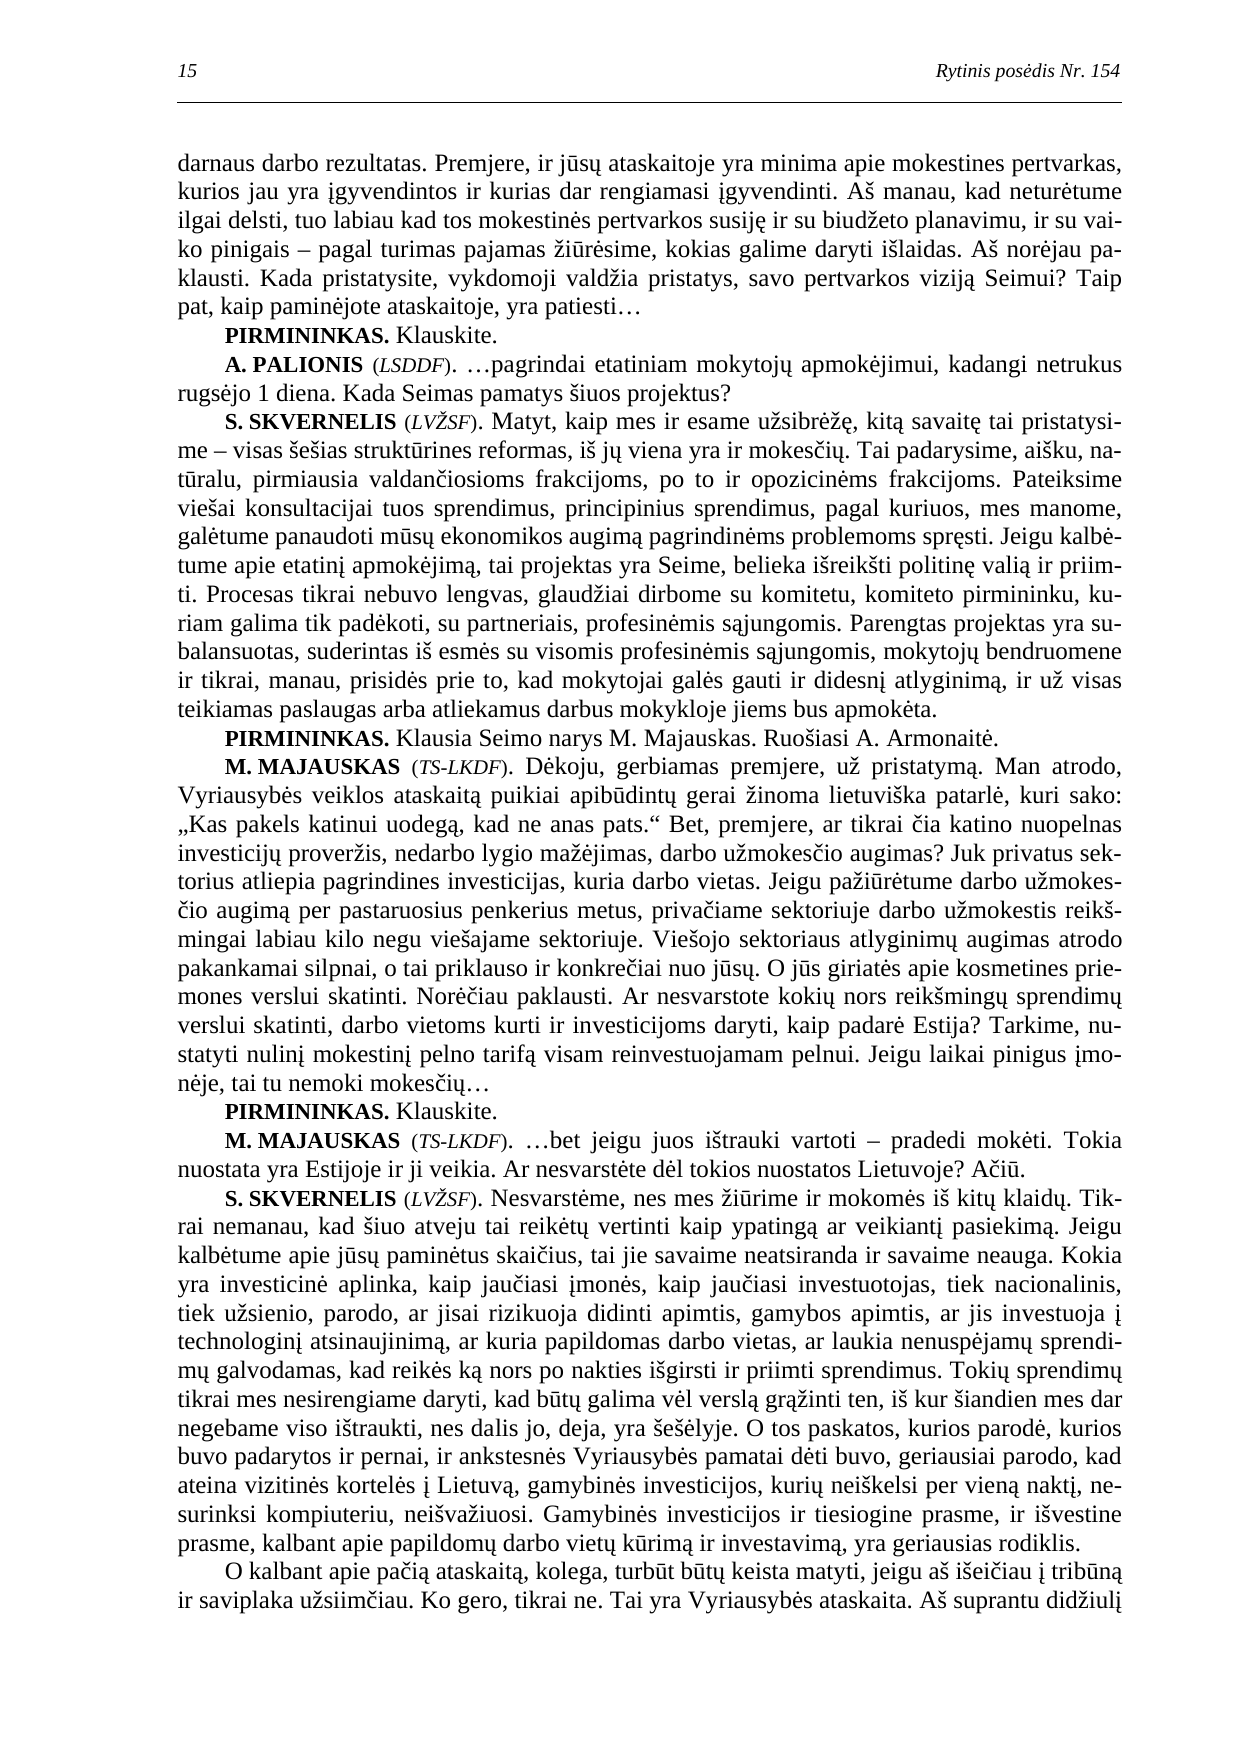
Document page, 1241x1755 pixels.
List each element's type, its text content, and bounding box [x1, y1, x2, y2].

text M. MAJAUSKAS (TS-LKDF). …bet jei­gu juos iš­trau­ki var­to­ti – pra­de­di mo­kė­ti. To­kia nuo­s­ta­ta yra Es­ti­jo­je ir ji vei­kia. Ar ne­svars­tė­te dėl to­kios nuo­sta­tos Lie­tu­vo­je? Ačiū. [177, 1125, 1122, 1183]
text A. PALIONIS (LSDDF). …pa­grin­dai eta­ti­niam mo­ky­to­jų ap­mo­kė­ji­mui, ka­dan­gi ne­tru­kus rug­sė­jo 1 die­na. Ka­da Sei­mas pa­ma­tys šiuos pro­jek­tus? [177, 349, 1122, 406]
text PIRMININKAS. Klaus­ki­te. [177, 320, 1122, 349]
text O kal­bant apie pa­čią ata­skai­tą, ko­le­ga, tur­būt bū­tų keis­ta ma­ty­ti, jei­gu aš iš­ei­čiau į tri­bū­ną ir sa­vip­la­ka už­si­im­čiau. Ko ge­ro, tik­rai ne. Tai yra Vy­riau­sy­bės ata­skai­ta. Aš su­pran­tu di­džiu­lį [177, 1556, 1122, 1614]
text S. SKVERNELIS (LVŽSF). Ne­svars­tė­me, nes mes žiū­ri­me ir mo­ko­mės iš ki­tų klai­dų. Tik­rai ne­ma­nau, kad šiuo at­ve­ju tai rei­kė­tų ver­tin­ti kaip ypa­tin­gą ar vei­kian­tį pa­sie­ki­mą. Jei­gu kal­bė­tu­me apie jū­sų pa­mi­nė­tus skai­čius, tai jie sa­vai­me ne­at­si­ran­da ir sa­vai­me ne­au­ga. Ko­kia yra in­ves­ti­ci­nė ap­lin­ka, kaip jau­čia­si įmo­nės, kaip jau­čia­si in­ves­tuo­to­jas, tiek na­cio­na­li­nis, tiek už­sie­nio, pa­ro­do, ar ji­sai ri­zi­kuo­ja di­din­ti ap­im­tis, ga­my­bos ap­im­tis, ar jis in­ves­tuo­ja į tech­no­lo­gi­nį at­si­nau­ji­ni­mą, ar ku­ria pa­pil­do­mas dar­bo vie­tas, ar lau­kia ne­nu­spė­ja­mų spren­di­mų gal­vo­da­mas, kad rei­kės ką nors po nak­ties iš­girs­ti ir pri­im­ti spren­di­mus. To­kių spren­di­mų tik­rai mes ne­si­ren­gia­me da­ry­ti, kad bū­tų ga­li­ma vėl ver­slą grą­žin­ti ten, iš kur šian­dien mes dar ne­ge­ba­me vi­so iš­trauk­ti, nes da­lis jo, de­ja, yra še­šė­ly­je. O tos pa­ska­tos, ku­rios pa­ro­dė, ku­rios bu­vo pa­da­ry­tos ir per­nai, ir anks­tes­nės Vy­riau­sy­bės pa­ma­tai dė­ti bu­vo, ge­riau­siai pa­ro­do, kad at­ei­na vi­zi­ti­nės kor­te­lės į Lie­tu­vą, ga­my­bi­nės in­ves­ti­ci­jos, ku­rių ne­iš­kel­si per vie­ną nak­tį, ne­su­rink­si kom­piu­te­riu, ne­iš­va­žiuo­si. Ga­my­bi­nės in­ves­ti­ci­jos ir tie­sio­gi­ne pras­me, ir iš­ves­ti­ne pras­me, kal­bant apie pa­pil­do­mų dar­bo vie­tų kū­ri­mą ir in­ves­ta­vi­mą, yra ge­riau­sias ro­dik­lis. [177, 1183, 1122, 1556]
text PIRMININKAS. Klaus­ki­te. [177, 1096, 1122, 1125]
text M. MAJAUSKAS (TS-LKDF). Dė­ko­ju, ger­bia­mas prem­je­re, už pri­sta­ty­mą. Man at­ro­do, Vy­riau­sy­bės veik­los ata­skai­tą pui­kiai api­bū­din­tų ge­rai ži­no­ma lie­tu­viš­ka pa­tar­lė, ku­ri sa­ko: „Kas pa­kels ka­ti­nui uo­de­gą, kad ne anas pats.“ Bet, prem­je­re, ar tik­rai čia ka­ti­no nuo­pel­nas in­ves­ti­ci­jų pro­ver­žis, ne­dar­bo ly­gio ma­žė­ji­mas, dar­bo už­mo­kes­čio au­gi­mas? Juk pri­va­tus sek­to­rius at­lie­pia pa­grin­di­nes in­ves­ti­ci­jas, ku­ria dar­bo vie­tas. Jei­gu pa­žiū­rė­tu­me dar­bo už­mo­kes­čio au­gi­mą per pas­ta­ruo­sius pen­ke­rius me­tus, pri­va­čia­me sek­to­riu­je dar­bo už­mo­kes­tis reikš­min­gai la­biau ki­lo ne­gu vie­ša­ja­me sek­to­riu­je. Vie­šo­jo sek­to­riaus at­ly­gi­ni­mų au­gi­mas at­ro­do pa­kan­ka­mai sil­pnai, o tai pri­klau­so ir kon­kre­čiai nuo jū­sų. O jūs gi­ria­tės apie kos­me­ti­nes prie­mo­nes ver­slui ska­tin­ti. No­rė­čiau pa­klaus­ti. Ar ne­svars­to­te ko­kių nors reikš­min­gų spren­di­mų ver­slui ska­tin­ti, dar­bo vie­toms kur­ti ir in­ves­ti­ci­joms da­ry­ti, kaip pa­da­rė Es­ti­ja? Tar­ki­me, nu­sta­ty­ti nu­li­nį mo­kes­ti­nį pel­no ta­ri­fą vi­sam rein­ves­tuo­ja­mam pel­nui. Jei­gu lai­kai pi­ni­gus įmo­nė­je, tai tu ne­mo­ki mo­kes­čių… [177, 751, 1122, 1096]
text dar­naus dar­bo re­zul­ta­tas. Prem­je­re, ir jū­sų ata­skai­to­je yra mi­ni­ma apie mo­kes­ti­nes per­tvar­kas, ku­rios jau yra įgy­ven­din­tos ir ku­rias dar ren­gia­ma­si įgy­ven­din­ti. Aš ma­nau, kad ne­tu­rė­tu­me il­gai dels­ti, tuo la­biau kad tos mo­kes­ti­nės per­tvar­kos su­si­ję ir su biu­dže­to pla­na­vi­mu, ir su vai­ko pi­ni­gais – pa­gal tu­ri­mas pa­ja­mas žiū­rė­si­me, ko­kias ga­li­me da­ry­ti iš­lai­das. Aš no­rė­jau pa­klaus­ti. Ka­da pri­sta­ty­si­te, vyk­do­mo­ji val­džia pri­sta­tys, sa­vo per­tvar­kos vi­zi­ją Sei­mui? Taip pat, kaip pa­mi­nė­jo­te ata­skai­to­je, yra pa­ties­ti… [177, 148, 1122, 320]
text S. SKVERNELIS (LVŽSF). Ma­tyt, kaip mes ir esa­me už­si­brė­žę, ki­tą sa­vai­tę tai pri­sta­ty­si­me – vi­sas še­šias struk­tū­ri­nes re­for­mas, iš jų vie­na yra ir mo­kes­čių. Tai pa­da­ry­si­me, aiš­ku, na­tū­ra­lu, pir­miau­sia val­dan­čio­sioms frak­ci­joms, po to ir opo­zi­ci­nėms frak­ci­joms. Pa­teik­si­me vie­šai kon­sul­ta­ci­jai tuos spren­di­mus, prin­ci­pi­nius spren­di­mus, pa­gal ku­riuos, mes ma­no­me, ga­lė­tu­me pa­nau­do­ti mū­sų eko­no­mi­kos au­gi­mą pa­grin­di­nėms pro­ble­moms spręs­ti. Jei­gu kal­bė­tu­me apie eta­ti­nį ap­mo­kė­ji­mą, tai pro­jek­tas yra Sei­me, be­lie­ka iš­reikš­ti po­li­ti­nę va­lią ir pri­im­ti. Pro­ce­sas tik­rai ne­bu­vo leng­vas, glau­džiai dir­bo­me su ko­mi­te­tu, ko­mi­te­to pir­mi­nin­ku, ku­riam ga­li­ma tik pa­dė­ko­ti, su part­ne­riais, pro­fe­si­nė­mis są­jun­go­mis. Pa­reng­tas pro­jek­tas yra su­ba­lan­suo­tas, su­de­rin­tas iš es­mės su vi­so­mis pro­fe­si­nė­mis są­jun­go­mis, mo­ky­to­jų ben­druo­me­ne ir tik­rai, ma­nau, pri­si­dės prie to, kad mo­ky­to­jai ga­lės gau­ti ir di­des­nį at­ly­gi­ni­mą, ir už vi­sas tei­kia­mas pa­slau­gas ar­ba at­lie­ka­mus dar­bus mo­kyk­lo­je jiems bus ap­mo­kė­ta. [177, 406, 1122, 723]
text PIRMININKAS. Klau­sia Sei­mo na­rys M. Ma­jaus­kas. Ruo­šia­si A. Ar­mo­nai­tė. [177, 723, 1122, 751]
